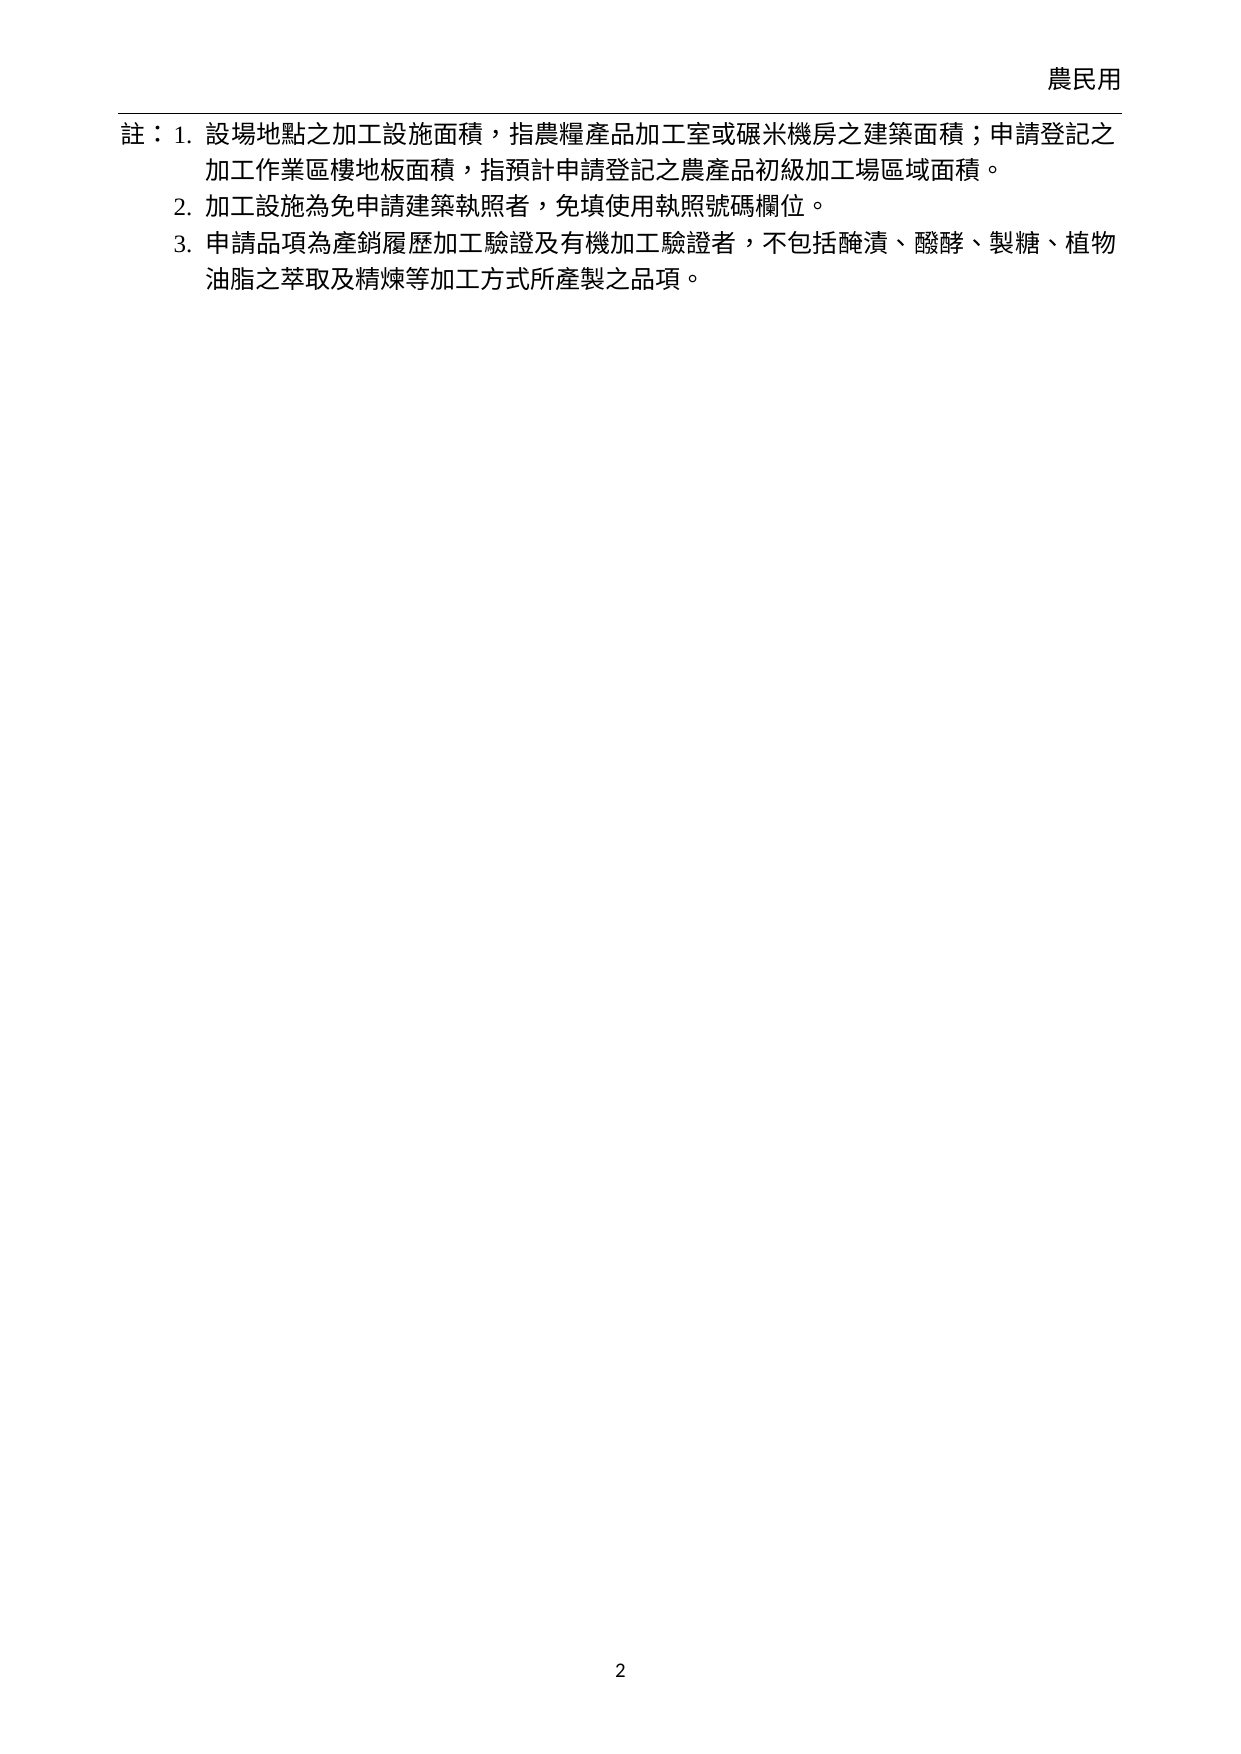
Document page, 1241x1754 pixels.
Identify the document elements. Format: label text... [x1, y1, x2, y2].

table_cell 註： [118, 114, 170, 296]
table_cell 設場地點之加工設施面積，指農糧產品加工室或碾米機房之建築面積；申請登記之加工作業區樓地板面積，指預計申請登記之農產品初級加工場區域面積。 加工設施為免申請建築執照者，免填使用執照號碼欄位。 申請品項為產銷履歷加工驗證及有機加工驗證者，不包括醃漬、醱酵、製糖、植物油脂之萃取及精煉等加工方式所產製之品項。 [170, 114, 1122, 296]
